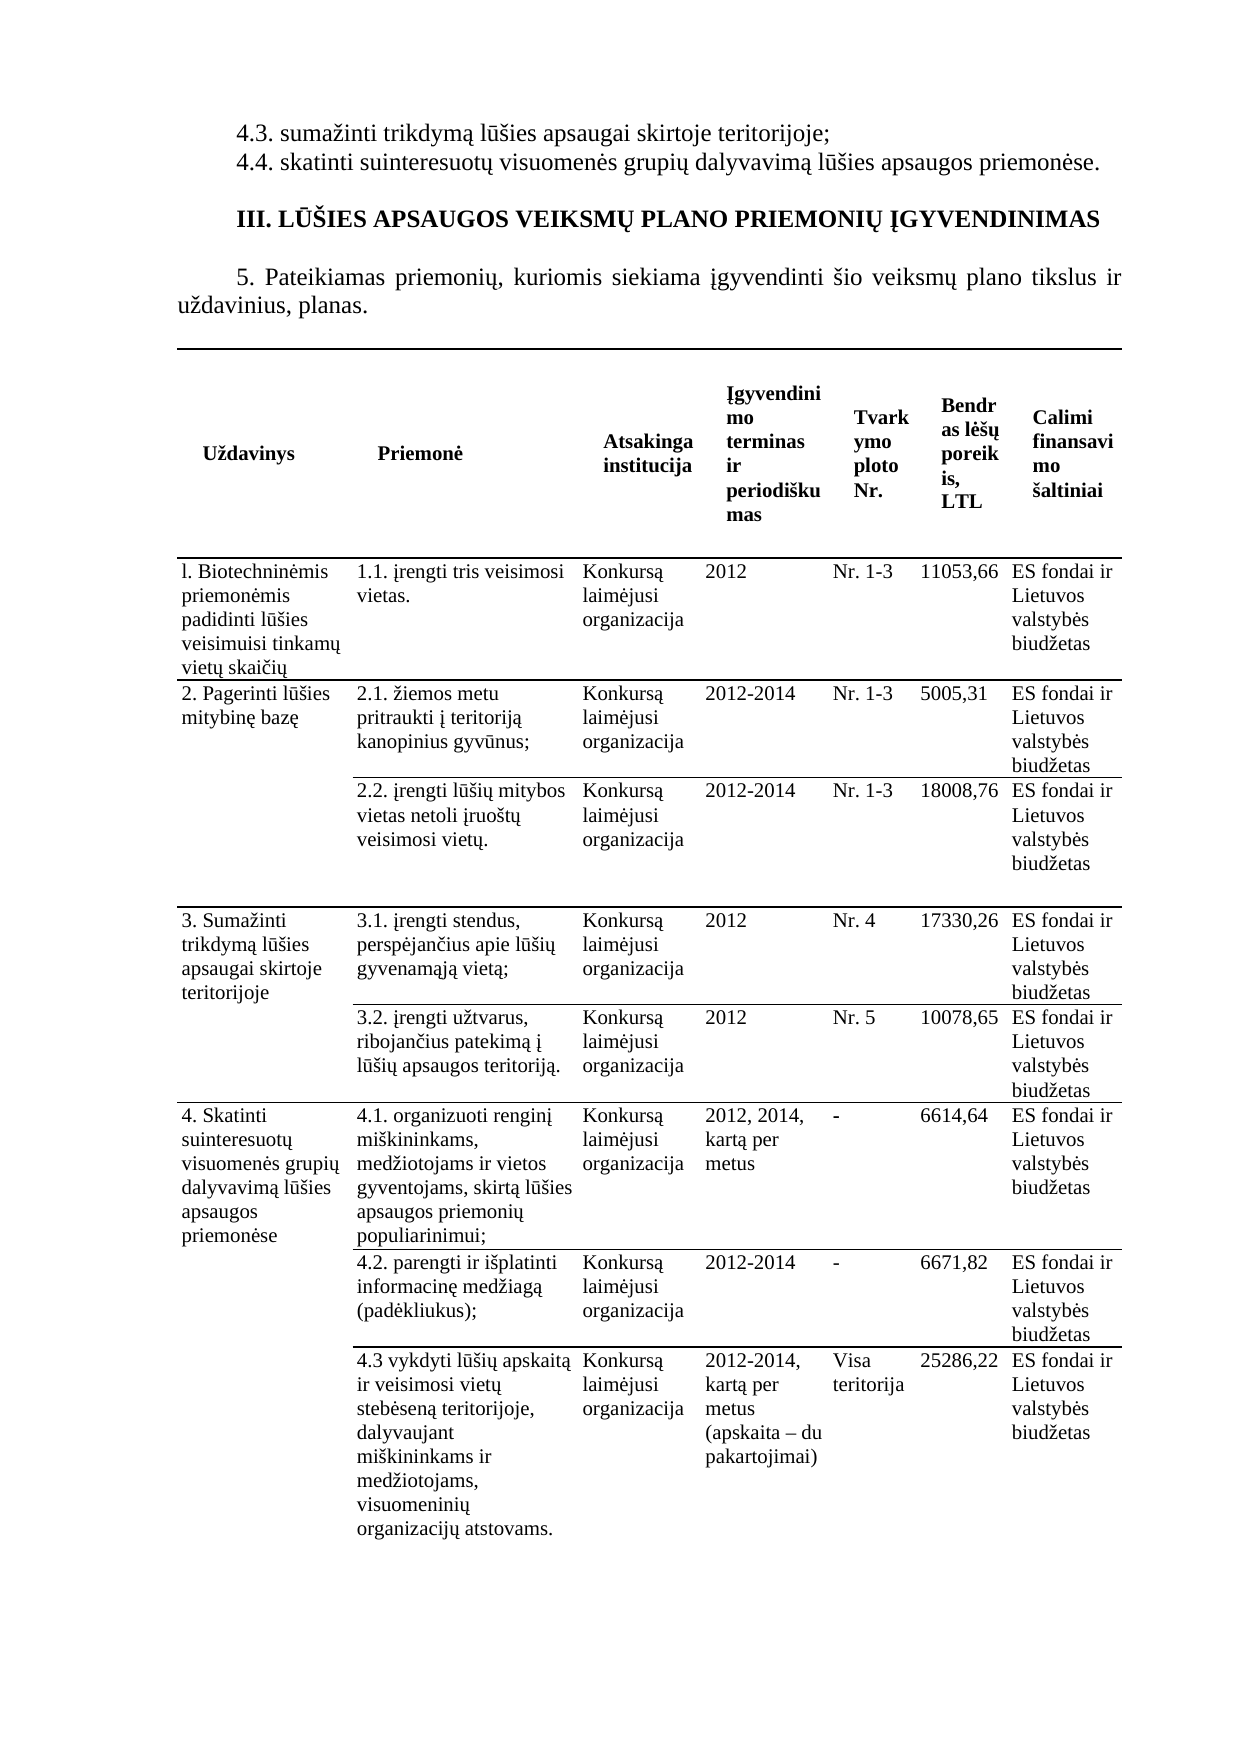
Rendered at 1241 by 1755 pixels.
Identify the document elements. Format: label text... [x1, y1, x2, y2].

table_cell 2012 [701, 1005, 828, 1102]
table_cell Konkursą laimėjusi organizacija [578, 908, 701, 1004]
table_cell ES fondai ir Lietuvos valstybės biudžetas [1008, 1005, 1122, 1102]
table_header Atsakinga institucija [578, 350, 701, 557]
table_cell 1.1. įrengti tris veisimosi vietas. [353, 559, 578, 679]
table_cell 3. Sumažinti trikdymą lūšies apsaugai skirtoje teritorijoje [177, 908, 352, 1102]
table_cell 4. Skatinti suinteresuotų visuomenės grupių dalyvavimą lūšies apsaugos priemonėse [177, 1103, 352, 1540]
table_cell 2. Pagerinti lūšies mitybinę bazę [177, 681, 352, 906]
table_cell Konkursą laimėjusi organizacija [578, 1250, 701, 1346]
table_cell Nr. 1-3 [829, 778, 916, 906]
text 4.3. sumažinti trikdymą lūšies apsaugai skirtoje teritorijoje; [177, 118, 1122, 147]
table_cell Nr. 1-3 [829, 559, 916, 679]
table_cell Konkursą laimėjusi organizacija [578, 559, 701, 679]
table_cell 4.2. parengti ir išplatinti informacinę medžiagą (padėkliukus); [353, 1250, 578, 1346]
table_cell 17330,26 [916, 908, 1007, 1004]
table_header Bendras lėšų poreikis, LTL [916, 350, 1007, 557]
table_cell Konkursą laimėjusi organizacija [578, 1348, 701, 1540]
table_cell ES fondai ir Lietuvos valstybės biudžetas [1008, 1348, 1122, 1540]
table_cell Konkursą laimėjusi organizacija [578, 1103, 701, 1248]
table_cell ES fondai ir Lietuvos valstybės biudžetas [1008, 908, 1122, 1004]
table_cell 6614,64 [916, 1103, 1007, 1248]
table_cell ES fondai ir Lietuvos valstybės biudžetas [1008, 778, 1122, 906]
table_cell Konkursą laimėjusi organizacija [578, 681, 701, 777]
table_header Įgyvendinimo terminas ir periodiškumas [701, 350, 828, 557]
table_cell ES fondai ir Lietuvos valstybės biudžetas [1008, 1250, 1122, 1346]
table_header Priemonė [353, 350, 578, 557]
table_cell 2.2. įrengti lūšių mitybos vietas netoli įruoštų veisimosi vietų. [353, 778, 578, 906]
table_cell Konkursą laimėjusi organizacija [578, 778, 701, 906]
table_cell - [829, 1103, 916, 1248]
table_cell 18008,76 [916, 778, 1007, 906]
table_header Tvarkymo ploto Nr. [829, 350, 916, 557]
table_cell Visa teritorija [829, 1348, 916, 1540]
table_cell 3.2. įrengti užtvarus, ribojančius patekimą į lūšių apsaugos teritoriją. [353, 1005, 578, 1102]
table_cell 25286,22 [916, 1348, 1007, 1540]
table_cell 2012-2014 [701, 778, 828, 906]
table_cell l. Biotechninėmis priemonėmis padidinti lūšies veisimuisi tinkamų vietų skaičių [177, 559, 352, 679]
table_cell Konkursą laimėjusi organizacija [578, 1005, 701, 1102]
table_cell 4.1. organizuoti renginį miškininkams, medžiotojams ir vietos gyventojams, skirtą lūšies apsaugos priemonių populiarinimui; [353, 1103, 578, 1248]
table_cell 11053,66 [916, 559, 1007, 679]
table_cell 2012 [701, 908, 828, 1004]
table_cell 3.1. įrengti stendus, perspėjančius apie lūšių gyvenamąją vietą; [353, 908, 578, 1004]
table_header Calimi finansavimo šaltiniai [1008, 350, 1122, 557]
table_cell Nr. 5 [829, 1005, 916, 1102]
table_cell 2012-2014, kartą per metus (apskaita – du pakartojimai) [701, 1348, 828, 1540]
table_cell Nr. 1-3 [829, 681, 916, 777]
table_cell 4.3 vykdyti lūšių apskaitą ir veisimosi vietų stebėseną teritorijoje, dalyvaujant miškininkams ir medžiotojams, visuomeninių organizacijų atstovams. [353, 1348, 578, 1540]
table_cell 2012-2014 [701, 681, 828, 777]
table_cell ES fondai ir Lietuvos valstybės biudžetas [1008, 681, 1122, 777]
text 4.4. skatinti suinteresuotų visuomenės grupių dalyvavimą lūšies apsaugos priemonėse. [177, 147, 1122, 176]
table_cell 2012, 2014, kartą per metus [701, 1103, 828, 1248]
text 5. Pateikiamas priemonių, kuriomis siekiama įgyvendinti šio veiksmų plano tikslus ir uždavinius, planas. [177, 262, 1122, 319]
table_cell 2.1. žiemos metu pritraukti į teritoriją kanopinius gyvūnus; [353, 681, 578, 777]
table_header Uždavinys [177, 350, 352, 557]
table_cell 6671,82 [916, 1250, 1007, 1346]
table_cell 5005,31 [916, 681, 1007, 777]
table_cell 2012 [701, 559, 828, 679]
table_cell ES fondai ir Lietuvos valstybės biudžetas [1008, 559, 1122, 679]
table_cell Nr. 4 [829, 908, 916, 1004]
table_cell ES fondai ir Lietuvos valstybės biudžetas [1008, 1103, 1122, 1248]
table_cell 10078,65 [916, 1005, 1007, 1102]
text III. LŪŠIES APSAUGOS VEIKSMŲ PLANO PRIEMONIŲ ĮGYVENDINIMAS [177, 204, 1122, 233]
table_cell 2012-2014 [701, 1250, 828, 1346]
table_cell - [829, 1250, 916, 1346]
